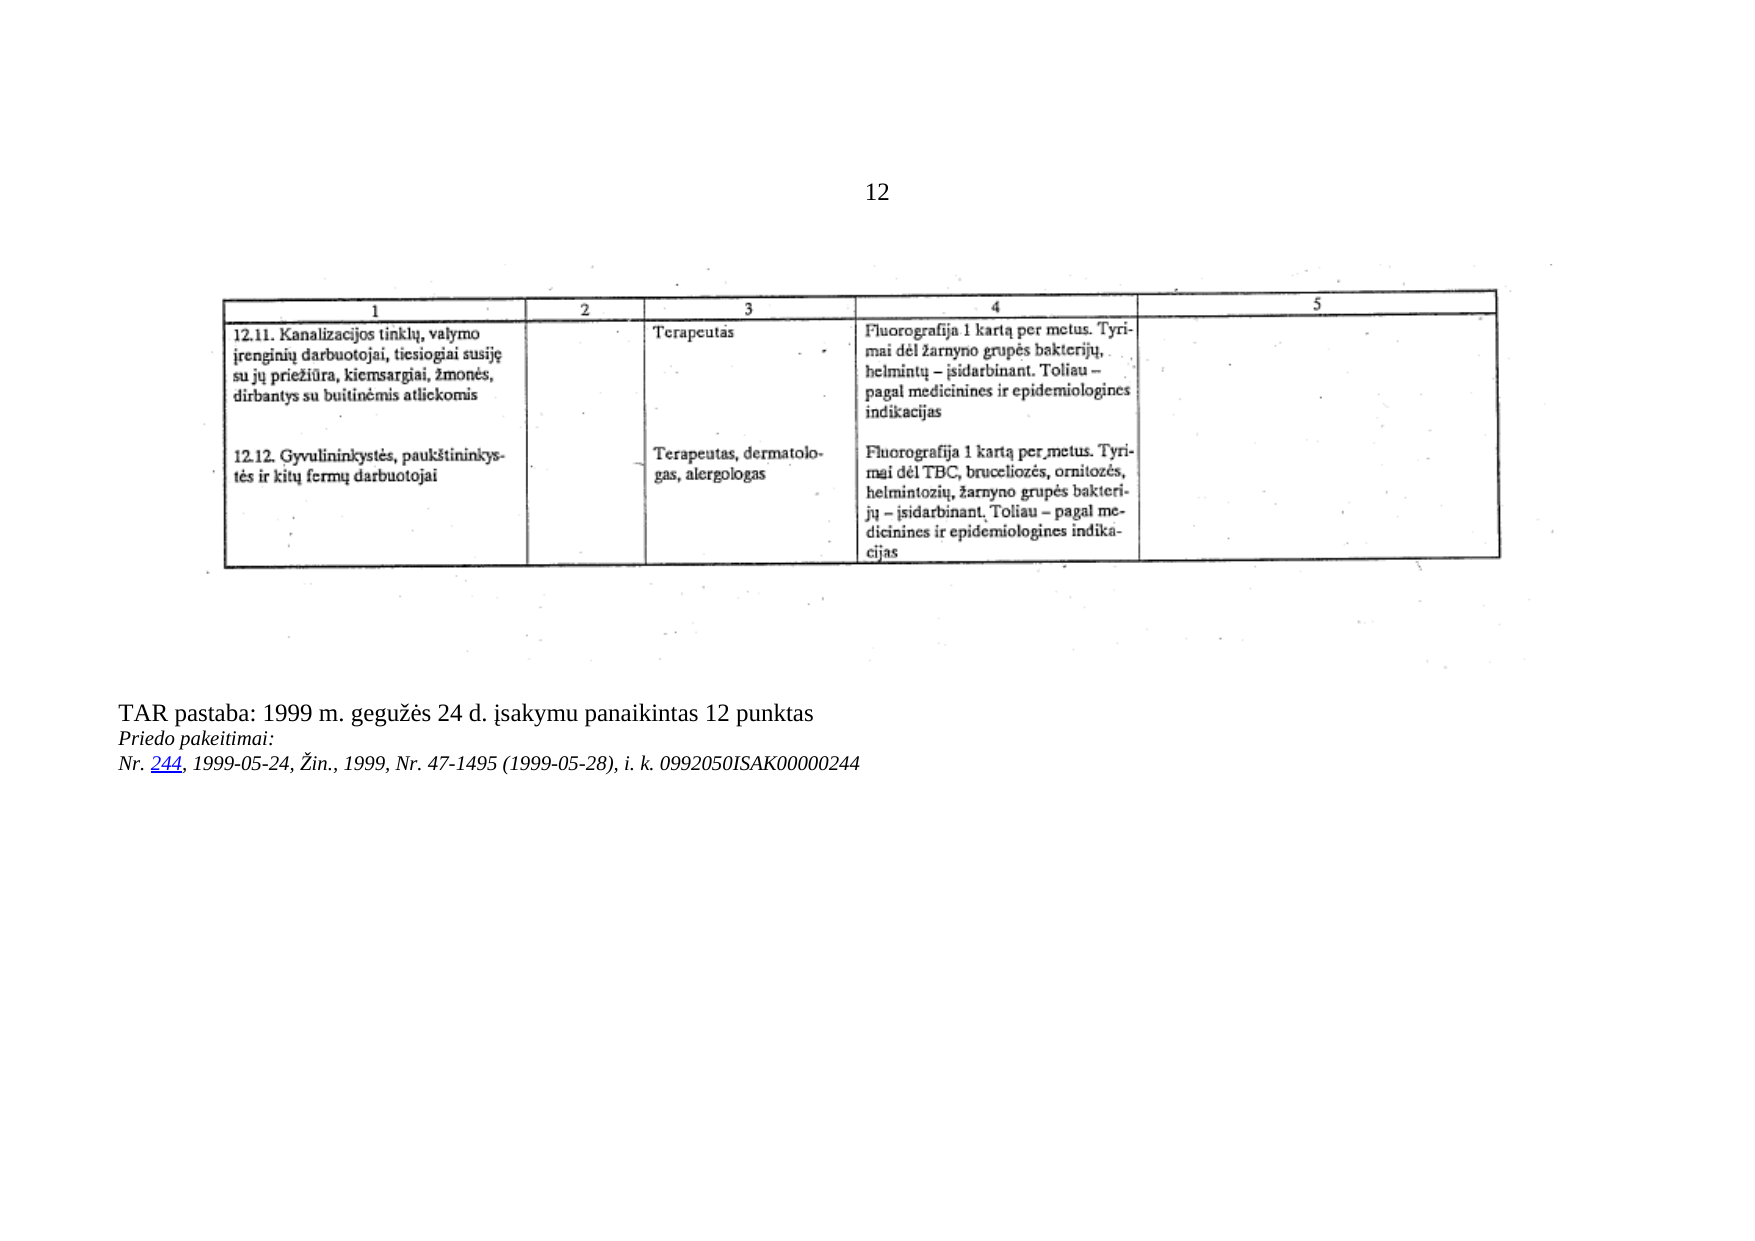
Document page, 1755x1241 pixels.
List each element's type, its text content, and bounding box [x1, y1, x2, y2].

text TAR pastaba: 1999 m. gegužės 24 d. įsakymu panaikintas 12 punktas [118, 698, 1636, 726]
text Priedo pakeitimai: [118, 726, 1636, 750]
text Nr. 244, 1999-05-24, Žin., 1999, Nr. 47-1495 (1999-05-28), i. k. 0992050ISAK00000244 [118, 750, 1636, 774]
